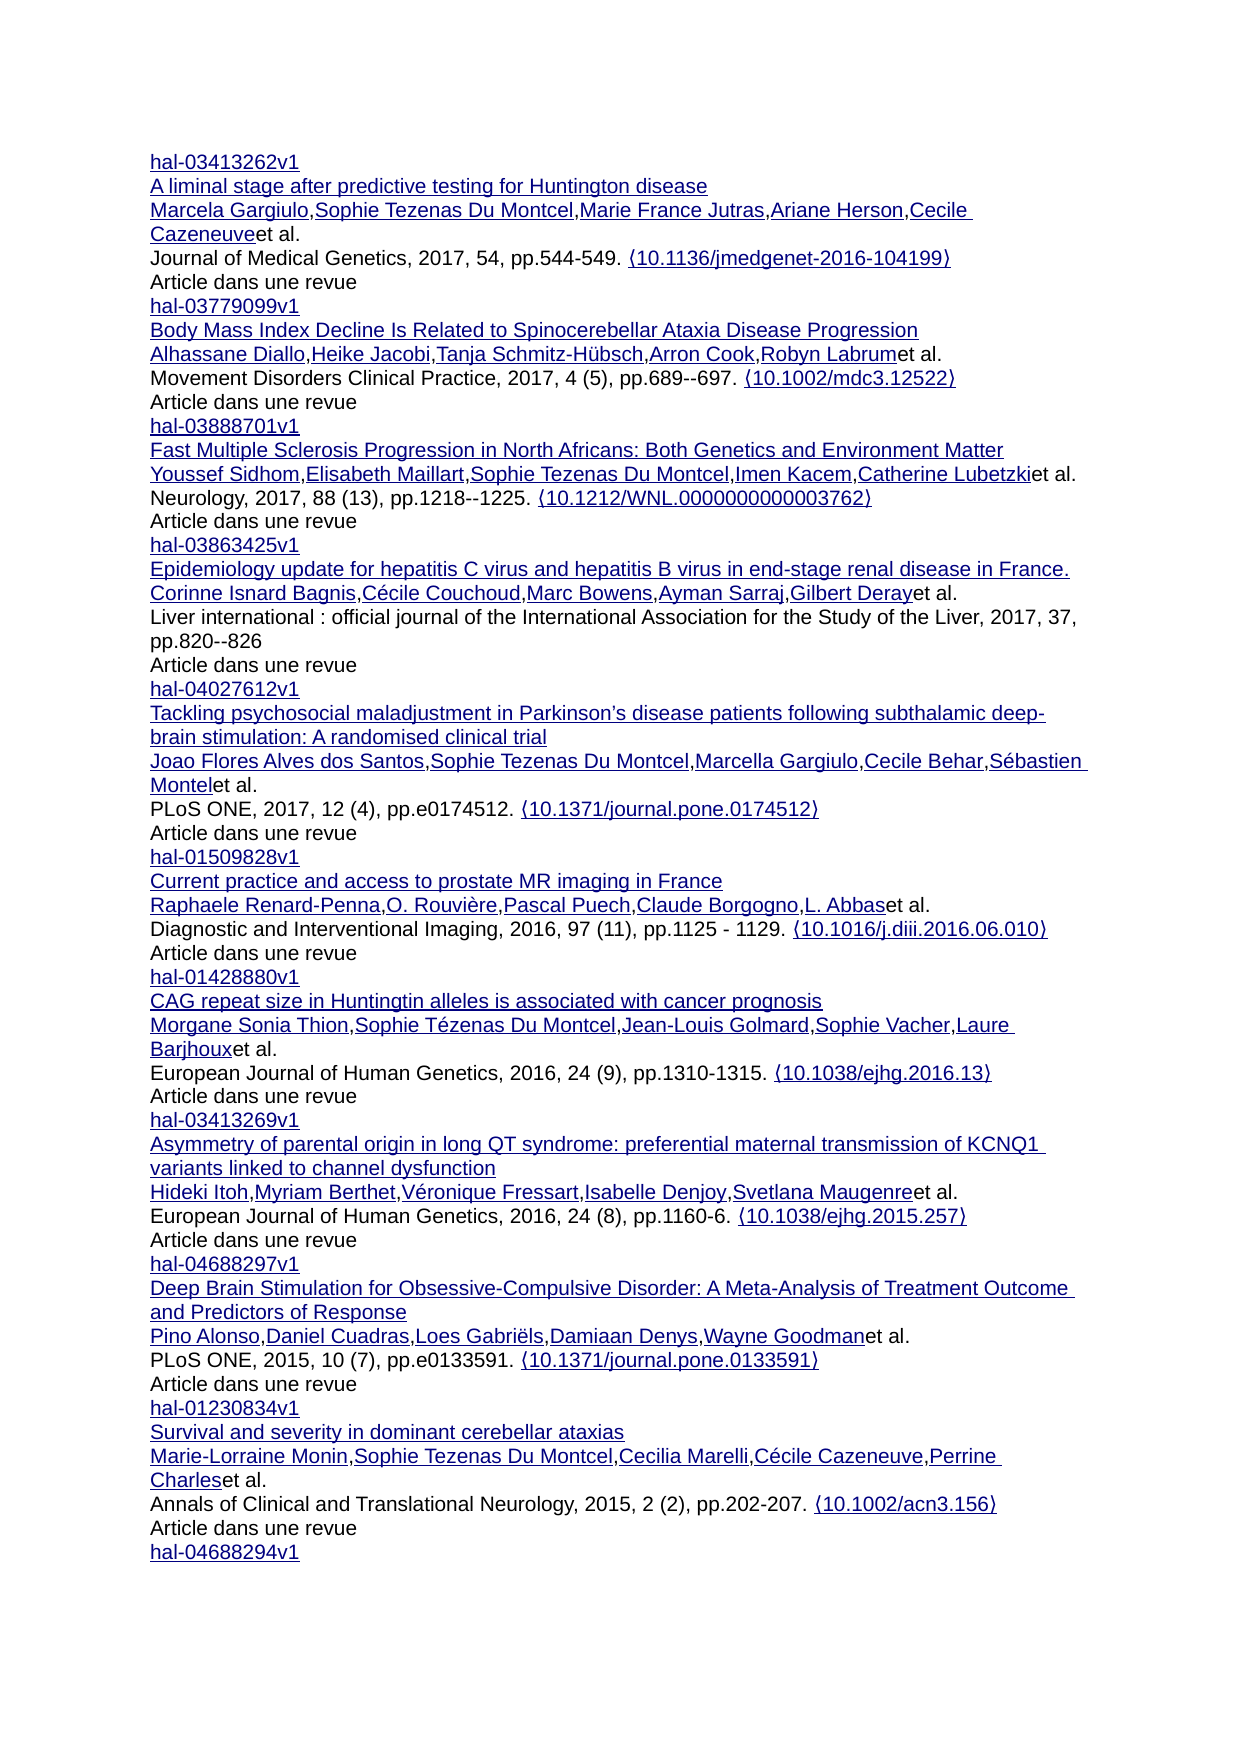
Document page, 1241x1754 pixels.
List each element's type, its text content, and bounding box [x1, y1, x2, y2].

table_cell Current practice and access to prostate MR imaging in France Raphaele Renard-Penna,O. Rouvière,Pascal Puech,Claude Borgogno,L. Abbaset al. Diagnostic and Interventional Imaging, 2016, 97 (11), pp.1125 - 1129. ⟨10.1016/j.diii.2016.06.010⟩ Article dans une revue hal-01428880v1 [150, 869, 1090, 988]
table_cell Fast Multiple Sclerosis Progression in North Africans: Both Genetics and Environment Matter Youssef Sidhom,Elisabeth Maillart,Sophie Tezenas Du Montcel,Imen Kacem,Catherine Lubetzkiet al. Neurology, 2017, 88 (13), pp.1218--1225. ⟨10.1212/WNL.0000000000003762⟩ Article dans une revue hal-03863425v1 [150, 438, 1090, 557]
table_cell Body Mass Index Decline Is Related to Spinocerebellar Ataxia Disease Progression Alhassane Diallo,Heike Jacobi,Tanja Schmitz-Hübsch,Arron Cook,Robyn Labrumet al. Movement Disorders Clinical Practice, 2017, 4 (5), pp.689--697. ⟨10.1002/mdc3.12522⟩ Article dans une revue hal-03888701v1 [150, 318, 1090, 437]
table_cell Tackling psychosocial maladjustment in Parkinson’s disease patients following subthalamic deep-brain stimulation: A randomised clinical trial Joao Flores Alves dos Santos,Sophie Tezenas Du Montcel,Marcella Gargiulo,Cecile Behar,Sébastien Montelet al. PLoS ONE, 2017, 12 (4), pp.e0174512. ⟨10.1371/journal.pone.0174512⟩ Article dans une revue hal-01509828v1 [150, 701, 1090, 869]
table_cell Survival and severity in dominant cerebellar ataxias Marie-Lorraine Monin,Sophie Tezenas Du Montcel,Cecilia Marelli,Cécile Cazeneuve,Perrine Charleset al. Annals of Clinical and Translational Neurology, 2015, 2 (2), pp.202-207. ⟨10.1002/acn3.156⟩ Article dans une revue hal-04688294v1 [150, 1420, 1090, 1563]
table_cell Deep Brain Stimulation for Obsessive-Compulsive Disorder: A Meta-Analysis of Treatment Outcome and Predictors of Response Pino Alonso,Daniel Cuadras,Loes Gabriëls,Damiaan Denys,Wayne Goodmanet al. PLoS ONE, 2015, 10 (7), pp.e0133591. ⟨10.1371/journal.pone.0133591⟩ Article dans une revue hal-01230834v1 [150, 1276, 1090, 1420]
table_cell Epidemiology update for hepatitis C virus and hepatitis B virus in end-stage renal disease in France. Corinne Isnard Bagnis,Cécile Couchoud,Marc Bowens,Ayman Sarraj,Gilbert Derayet al. Liver international : official journal of the International Association for the Study of the Liver, 2017, 37, pp.820--826 Article dans une revue hal-04027612v1 [150, 557, 1090, 701]
table_cell hal-03413262v1 [150, 150, 1090, 174]
table_cell A liminal stage after predictive testing for Huntington disease Marcela Gargiulo,Sophie Tezenas Du Montcel,Marie France Jutras,Ariane Herson,Cecile Cazeneuveet al. Journal of Medical Genetics, 2017, 54, pp.544-549. ⟨10.1136/jmedgenet-2016-104199⟩ Article dans une revue hal-03779099v1 [150, 174, 1090, 318]
table_cell Asymmetry of parental origin in long QT syndrome: preferential maternal transmission of KCNQ1 variants linked to channel dysfunction Hideki Itoh,Myriam Berthet,Véronique Fressart,Isabelle Denjoy,Svetlana Maugenreet al. European Journal of Human Genetics, 2016, 24 (8), pp.1160-6. ⟨10.1038/ejhg.2015.257⟩ Article dans une revue hal-04688297v1 [150, 1132, 1090, 1276]
table_cell CAG repeat size in Huntingtin alleles is associated with cancer prognosis Morgane Sonia Thion,Sophie Tézenas Du Montcel,Jean-Louis Golmard,Sophie Vacher,Laure Barjhouxet al. European Journal of Human Genetics, 2016, 24 (9), pp.1310-1315. ⟨10.1038/ejhg.2016.13⟩ Article dans une revue hal-03413269v1 [150, 989, 1090, 1132]
